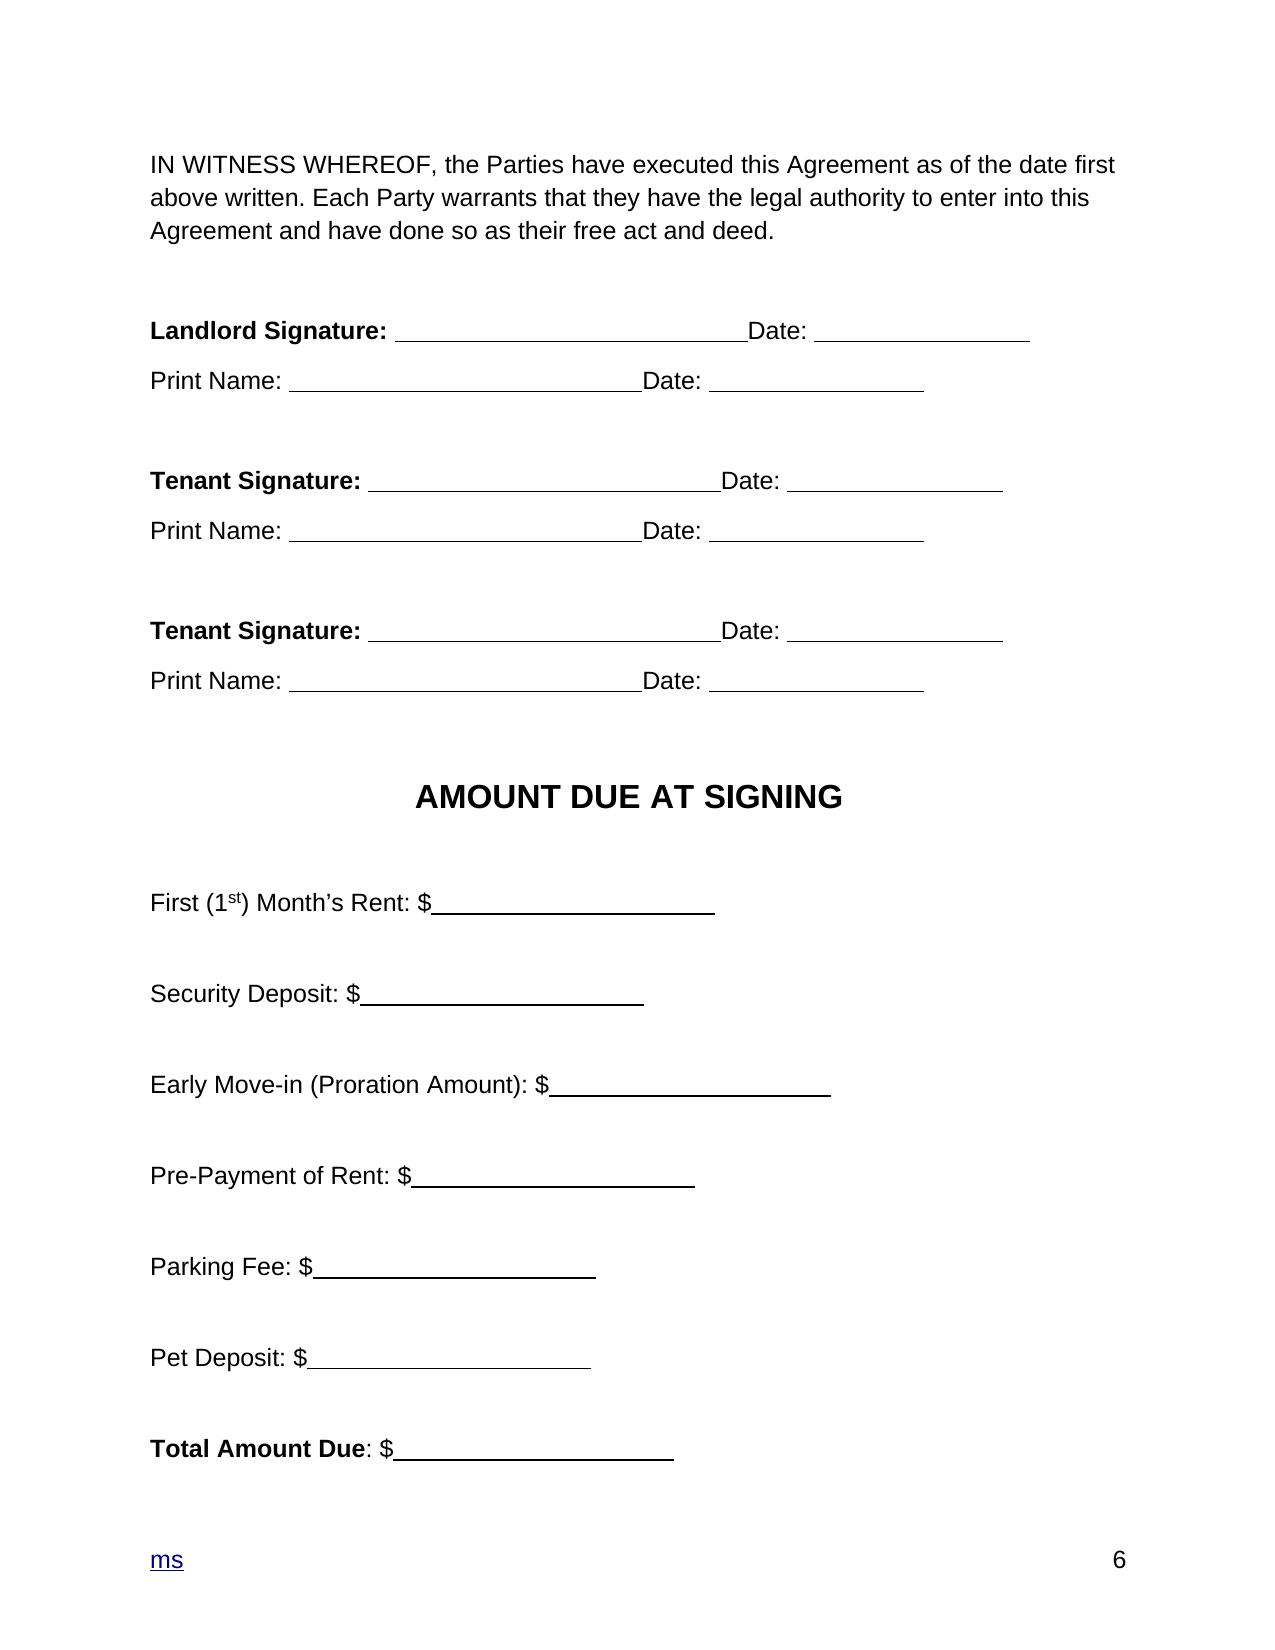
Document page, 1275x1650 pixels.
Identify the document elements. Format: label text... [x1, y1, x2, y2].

text Total Amount Due: $ [150, 1434, 1133, 1463]
text Pre-Payment of Rent: $ [150, 1161, 1133, 1190]
text Print Name: Date: [150, 366, 1133, 394]
text Tenant Signature: Date: [150, 466, 1133, 494]
text Pet Deposit: $ [150, 1343, 1133, 1372]
text Print Name: Date: [150, 666, 1133, 695]
text Landlord Signature: Date: [150, 316, 1133, 344]
text Print Name: Date: [150, 516, 1133, 545]
text Early Move-in (Proration Amount): $ [150, 1070, 1133, 1099]
text Tenant Signature: Date: [150, 616, 1133, 645]
text IN WITNESS WHEREOF, the Parties have executed this Agreement as of the date first above written. Each Party warrants that they have the legal authority to enter into this Agreement and have done so as their free act and deed. [150, 150, 1133, 245]
text Parking Fee: $ [150, 1252, 1133, 1281]
subtitle AMOUNT DUE AT SIGNING [137, 777, 1120, 816]
text First (1st) Month’s Rent: $ [150, 888, 1133, 917]
text Security Deposit: $ [150, 979, 1133, 1008]
